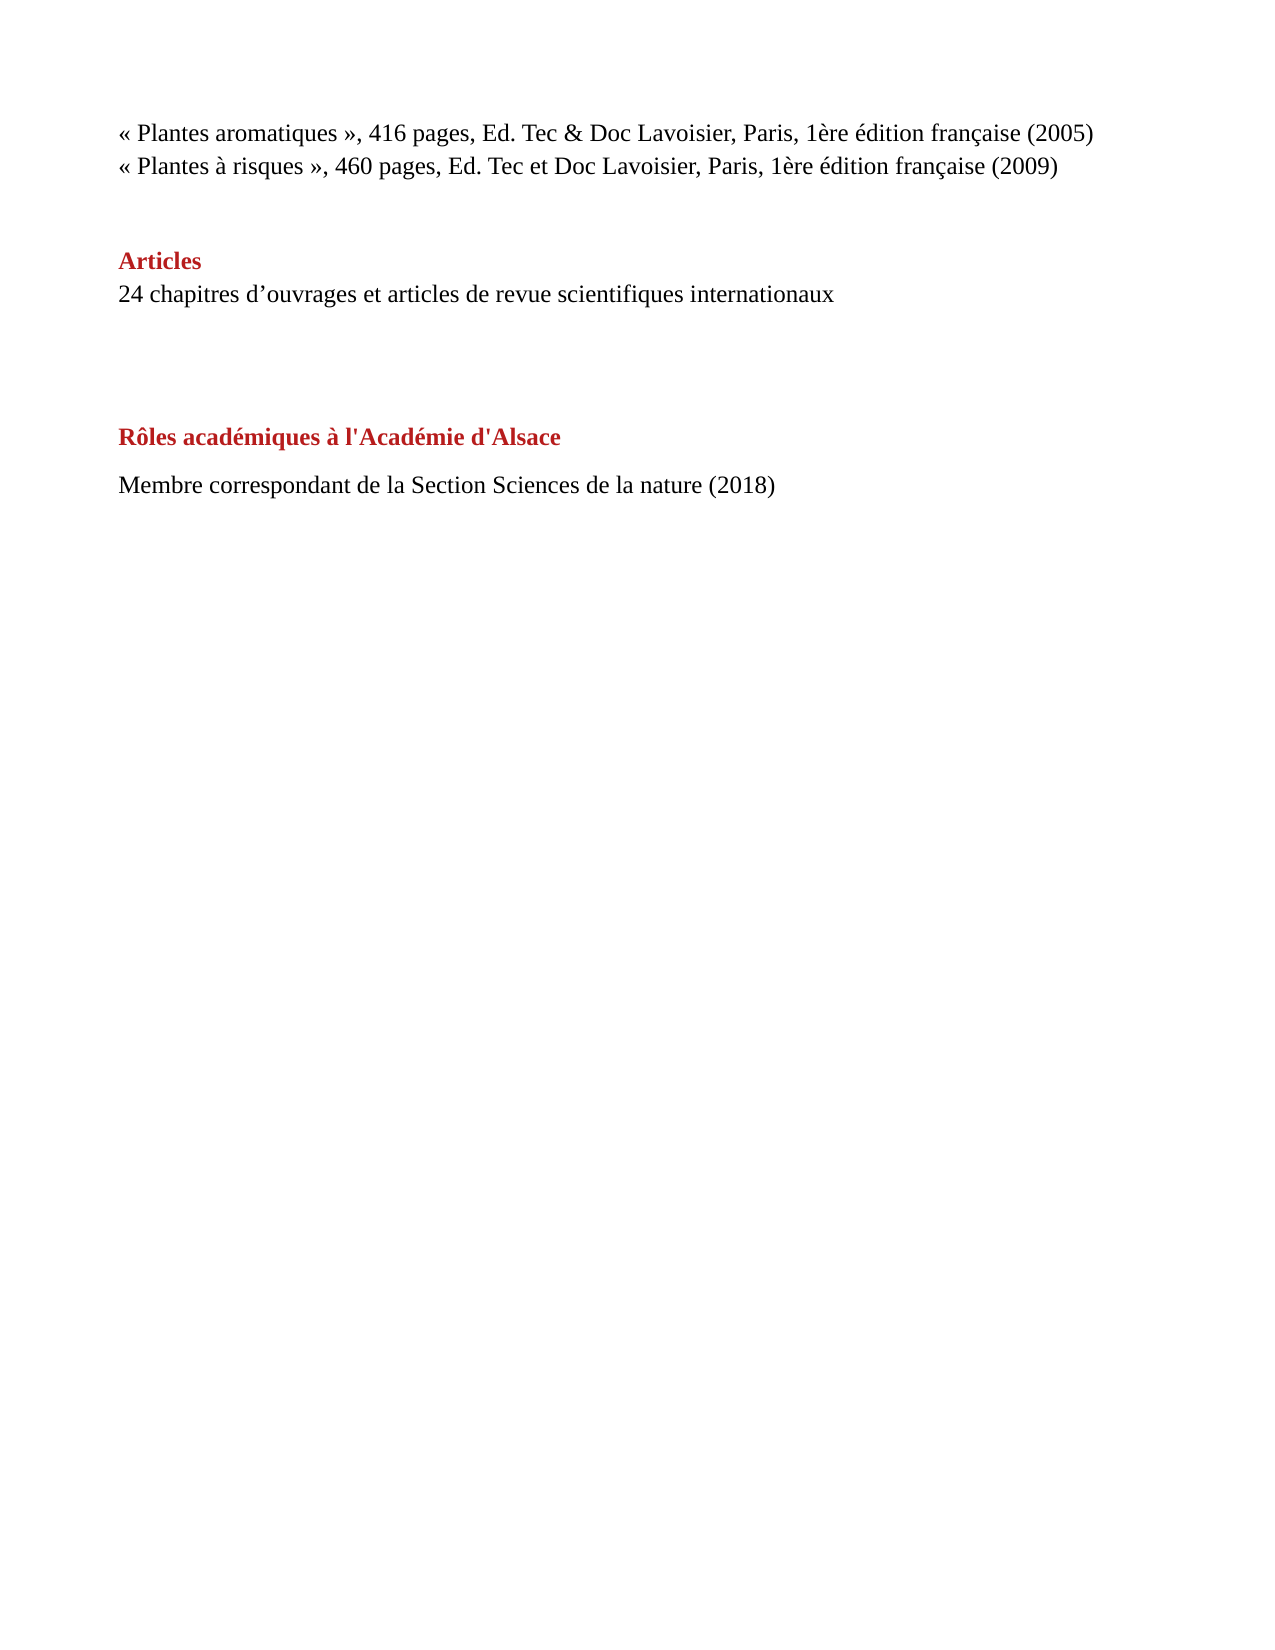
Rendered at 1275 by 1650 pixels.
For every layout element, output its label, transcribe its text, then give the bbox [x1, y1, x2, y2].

text Membre correspondant de la Section Sciences de la nature (2018) [118, 470, 1157, 498]
text Rôles académiques à l'Académie d'Alsace [118, 422, 1157, 451]
text Articles 24 chapitres d’ouvrages et articles de revue scientifiques internationaux [118, 246, 1157, 308]
text « Plantes aromatiques », 416 pages, Ed. Tec & Doc Lavoisier, Paris, 1ère édition française (2005) « Plantes à risques », 460 pages, Ed. Tec et Doc Lavoisier, Paris, 1ère édition française (2009) [118, 118, 1157, 180]
